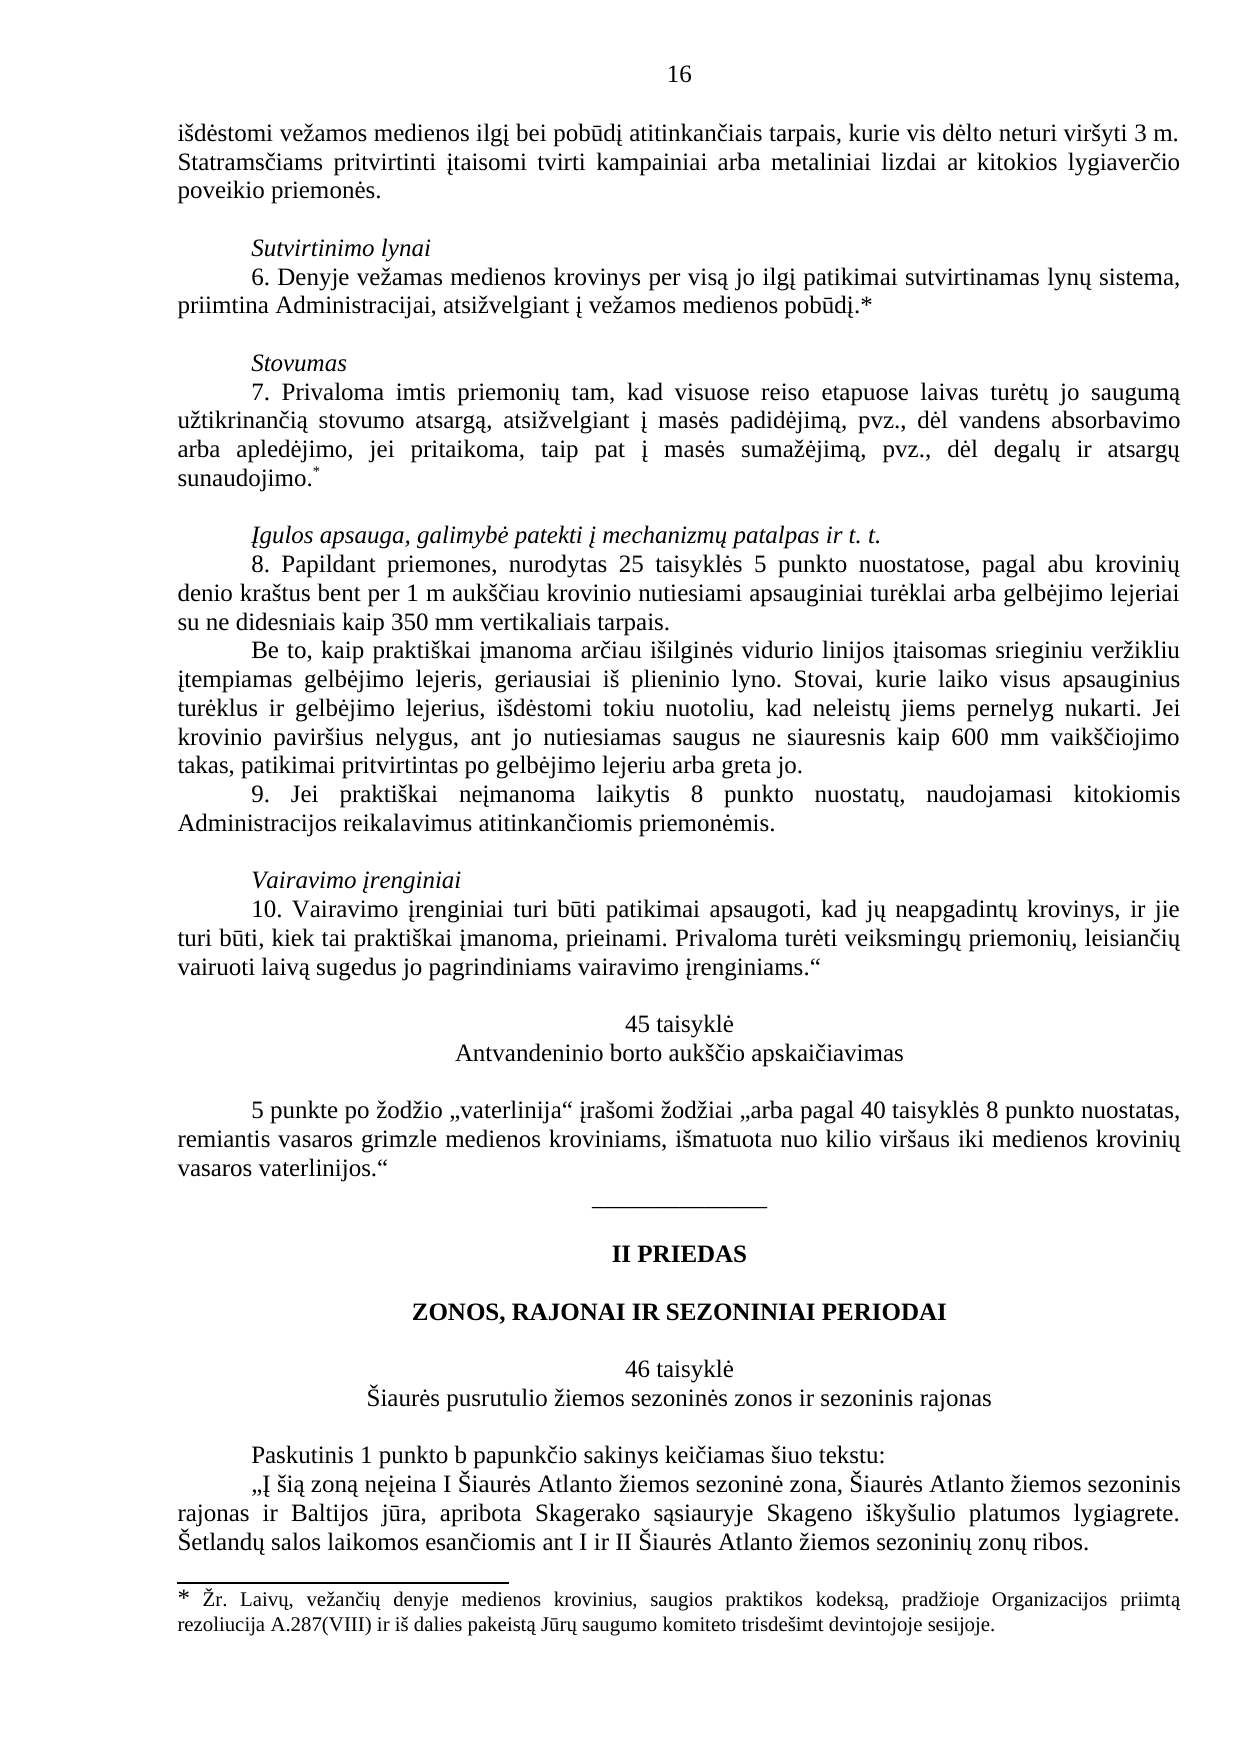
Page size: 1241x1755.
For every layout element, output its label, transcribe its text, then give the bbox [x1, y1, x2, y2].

text Žr. Laivų, vežančių denyje medienos krovinius, saugios praktikos kodeksą, pradžioje Organizacijos priimtą rezoliucija A.287(VIII) ir iš dalies pakeistą Jūrų saugumo komiteto trisdešimt devintojoje sesijoje. [177, 1583, 1181, 1636]
text 8. Papildant priemones, nurodytas 25 taisyklės 5 punkto nuostatose, pagal abu krovinių denio kraštus bent per 1 m aukščiau krovinio nutiesiami apsauginiai turėklai arba gelbėjimo lejeriai su ne didesniais kaip 350 mm vertikaliais tarpais. [177, 549, 1181, 636]
text Be to, kaip praktiškai įmanoma arčiau išilginės vidurio linijos įtaisomas srieginiu veržikliu įtempiamas gelbėjimo lejeris, geriausiai iš plieninio lyno. Stovai, kurie laiko visus apsauginius turėklus ir gelbėjimo lejerius, išdėstomi tokiu nuotoliu, kad neleistų jiems pernelyg nukarti. Jei krovinio paviršius nelygus, ant jo nutiesiamas saugus ne siauresnis kaip 600 mm vaikščiojimo takas, patikimai pritvirtintas po gelbėjimo lejeriu arba greta jo. [177, 636, 1181, 779]
text 5 punkte po žodžio „vaterlinija“ įrašomi žodžiai „arba pagal 40 taisyklės 8 punkto nuostatas, remiantis vasaros grimzle medienos kroviniams, išmatuota nuo kilio viršaus iki medienos krovinių vasaros vaterlinijos.“ [177, 1096, 1181, 1182]
text išdėstomi vežamos medienos ilgį bei pobūdį atitinkančiais tarpais, kurie vis dėlto neturi viršyti 3 m. Statramsčiams pritvirtinti įtaisomi tvirti kampainiai arba metaliniai lizdai ar kitokios lygiaverčio poveikio priemonės. [177, 118, 1181, 204]
text 46 taisyklė [177, 1354, 1181, 1383]
text 9. Jei praktiškai neįmanoma laikytis 8 punkto nuostatų, naudojamasi kitokiomis Administracijos reikalavimus atitinkančiomis priemonėmis. [177, 779, 1181, 837]
text 45 taisyklė [177, 1009, 1181, 1038]
text Antvandeninio borto aukščio apskaičiavimas [177, 1038, 1181, 1067]
text II PRIEDAS [177, 1239, 1181, 1268]
text „Į šią zoną neįeina I Šiaurės Atlanto žiemos sezoninė zona, Šiaurės Atlanto žiemos sezoninis rajonas ir Baltijos jūra, apribota Skagerako sąsiauryje Skageno iškyšulio platumos lygiagrete. Šetlandų salos laikomos esančiomis ant I ir II Šiaurės Atlanto žiemos sezoninių zonų ribos. [177, 1469, 1181, 1556]
text ______________ [177, 1182, 1181, 1211]
text Sutvirtinimo lynai [177, 233, 1181, 262]
text ZONOS, RAJONAI IR SEZONINIAI PERIODAI [177, 1297, 1181, 1326]
text Paskutinis 1 punkto b papunkčio sakinys keičiamas šiuo tekstu: [177, 1441, 1181, 1469]
text 6. Denyje vežamas medienos krovinys per visą jo ilgį patikimai sutvirtinamas lynų sistema, priimtina Administracijai, atsižvelgiant į vežamos medienos pobūdį.* [177, 262, 1181, 319]
text 10. Vairavimo įrenginiai turi būti patikimai apsaugoti, kad jų neapgadintų krovinys, ir jie turi būti, kiek tai praktiškai įmanoma, prieinami. Privaloma turėti veiksmingų priemonių, leisiančių vairuoti laivą sugedus jo pagrindiniams vairavimo įrenginiams.“ [177, 894, 1181, 981]
text Stovumas [177, 348, 1181, 377]
text Įgulos apsauga, galimybė patekti į mechanizmų patalpas ir t. t. [177, 521, 1181, 549]
text 7. Privaloma imtis priemonių tam, kad visuose reiso etapuose laivas turėtų jo saugumą užtikrinančią stovumo atsargą, atsižvelgiant į masės padidėjimą, pvz., dėl vandens absorbavimo arba apledėjimo, jei pritaikoma, taip pat į masės sumažėjimą, pvz., dėl degalų ir atsargų sunaudojimo. [177, 377, 1181, 492]
text Šiaurės pusrutulio žiemos sezoninės zonos ir sezoninis rajonas [177, 1383, 1181, 1412]
text Vairavimo įrenginiai [177, 866, 1181, 894]
